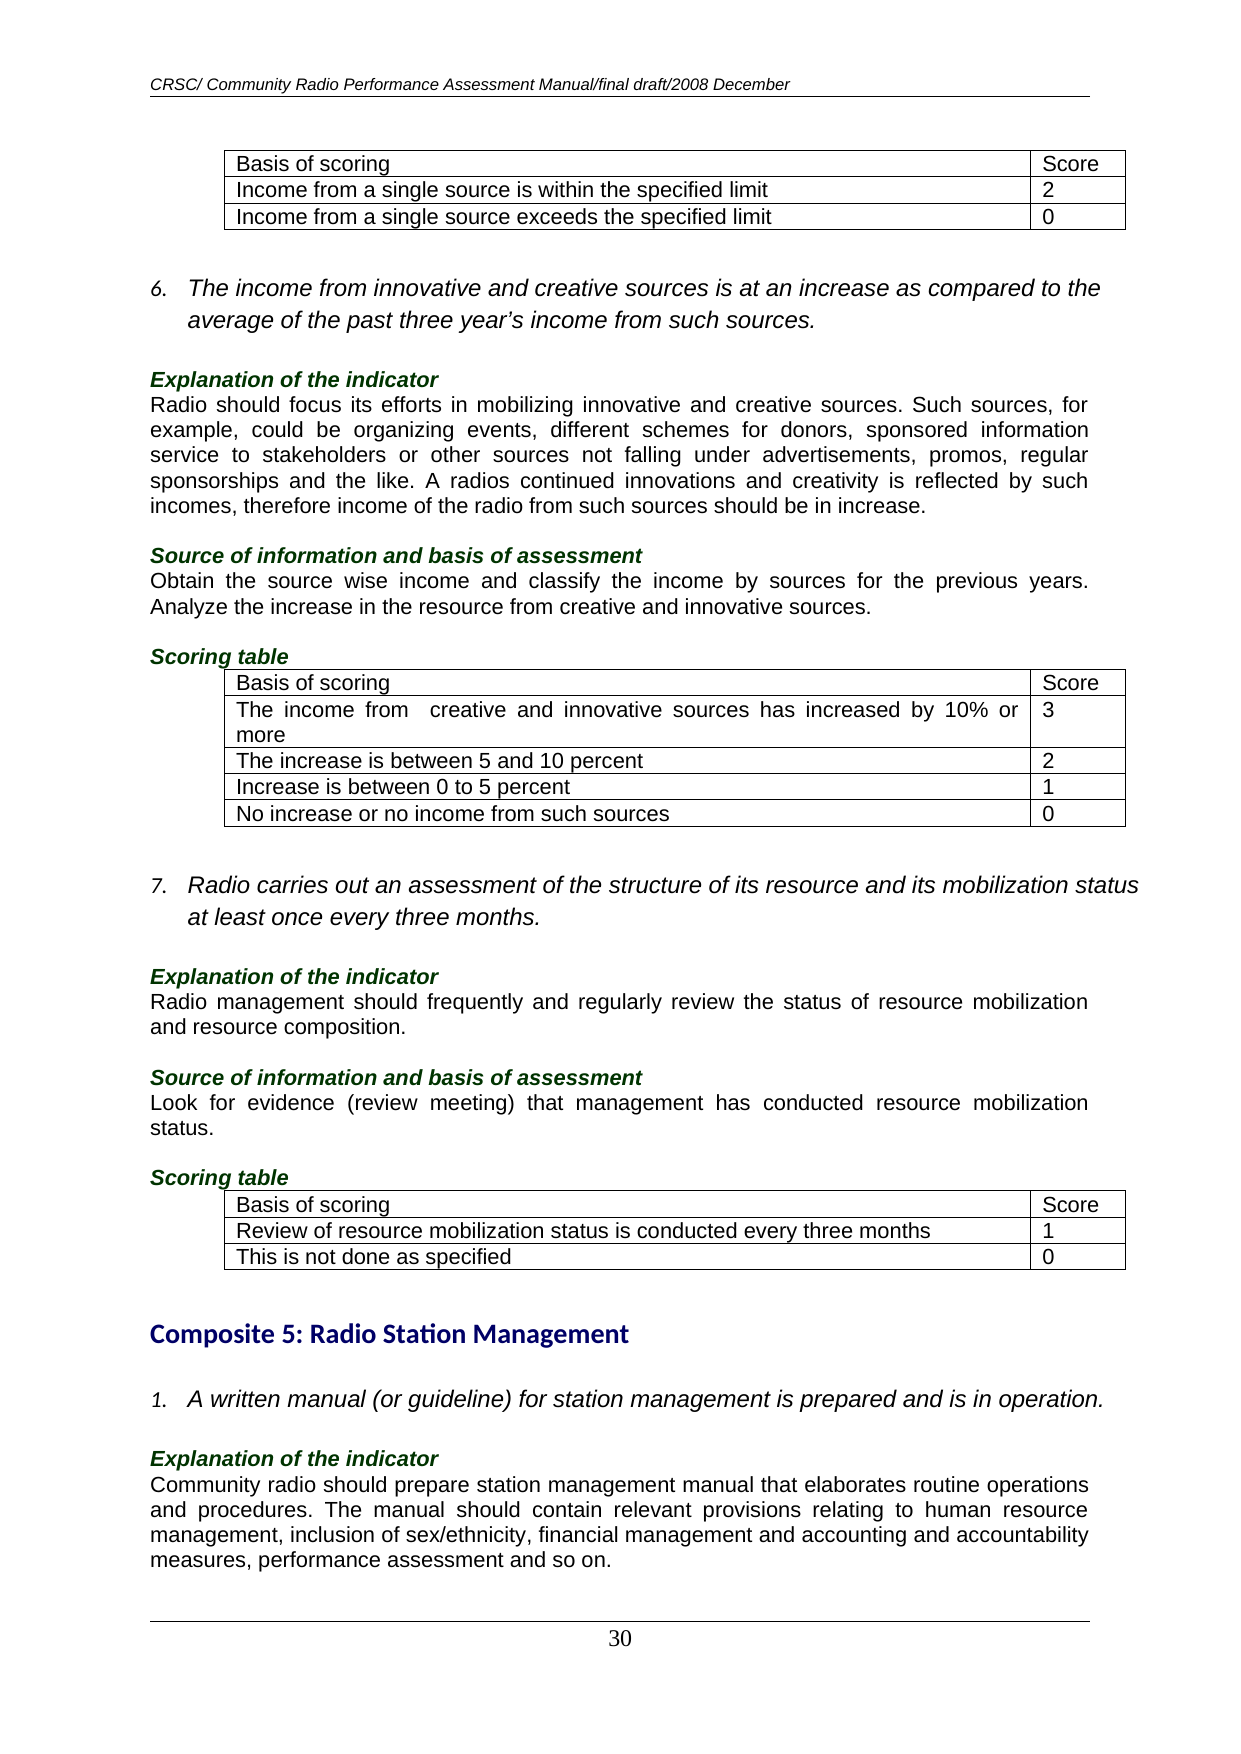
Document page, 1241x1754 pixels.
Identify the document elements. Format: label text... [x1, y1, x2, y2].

table_cell 3 [1031, 696, 1125, 747]
table_header Score [1031, 151, 1125, 176]
text Scoring table [150, 1165, 1090, 1190]
text Explanation of the indicator [150, 1446, 1090, 1471]
text Scoring table [150, 644, 1090, 669]
table_cell Income from a single source exceeds the specified limit [225, 204, 1030, 229]
table_cell 0 [1031, 204, 1125, 229]
table_cell Increase is between 0 to 5 percent [225, 774, 1030, 799]
list The income from innovative and creative sources is at an increase as compared to the average of the past three year’s income from such sources. [150, 274, 1152, 334]
table_cell 2 [1031, 177, 1125, 202]
list A written manual (or guideline) for station management is prepared and is in operation. [150, 1385, 1152, 1413]
table_header Basis of scoring [225, 1191, 1030, 1217]
table_cell No increase or no income from such sources [225, 800, 1030, 826]
table_header Score [1031, 670, 1125, 695]
text Composite 5: Radio Station Management [150, 1316, 993, 1351]
table_cell 0 [1031, 1244, 1125, 1269]
table_cell Income from a single source is within the specified limit [225, 177, 1030, 202]
text Community radio should prepare station management manual that elaborates routine operations and procedures. The manual should contain relevant provisions relating to human resource management, inclusion of sex/ethnicity, financial management and accounting and accountability measures, performance assessment and so on. [150, 1471, 1090, 1572]
table_cell The income from creative and innovative sources has increased by 10% or more [225, 696, 1030, 747]
table_cell 1 [1031, 1218, 1125, 1243]
table_cell 1 [1031, 774, 1125, 799]
table_header Basis of scoring [225, 670, 1030, 695]
table_cell 2 [1031, 748, 1125, 773]
text Radio management should frequently and regularly review the status of resource mobilization and resource composition. [150, 989, 1090, 1039]
table_cell This is not done as specified [225, 1244, 1030, 1269]
table_cell 0 [1031, 800, 1125, 826]
text Obtain the source wise income and classify the income by sources for the previous years. Analyze the increase in the resource from creative and innovative sources. [150, 568, 1090, 619]
text Explanation of the indicator [150, 963, 1090, 989]
table_cell The increase is between 5 and 10 percent [225, 748, 1030, 773]
table_cell Review of resource mobilization status is conducted every three months [225, 1218, 1030, 1243]
table_header Basis of scoring [225, 151, 1030, 176]
text Explanation of the indicator [150, 367, 1090, 392]
table_header Score [1031, 1191, 1125, 1217]
text Look for evidence (review meeting) that management has conducted resource mobilization status. [150, 1089, 1090, 1140]
list Radio carries out an assessment of the structure of its resource and its mobilization status at least once every three months. [150, 871, 1152, 931]
text Radio should focus its efforts in mobilizing innovative and creative sources. Such sources, for example, could be organizing events, different schemes for donors, sponsored information service to stakeholders or other sources not falling under advertisements, promos, regular sponsorships and the like. A radios continued innovations and creativity is reflected by such incomes, therefore income of the radio from such sources should be in increase. [150, 392, 1090, 518]
text Source of information and basis of assessment [150, 1064, 1090, 1089]
text Source of information and basis of assessment [150, 543, 1090, 568]
